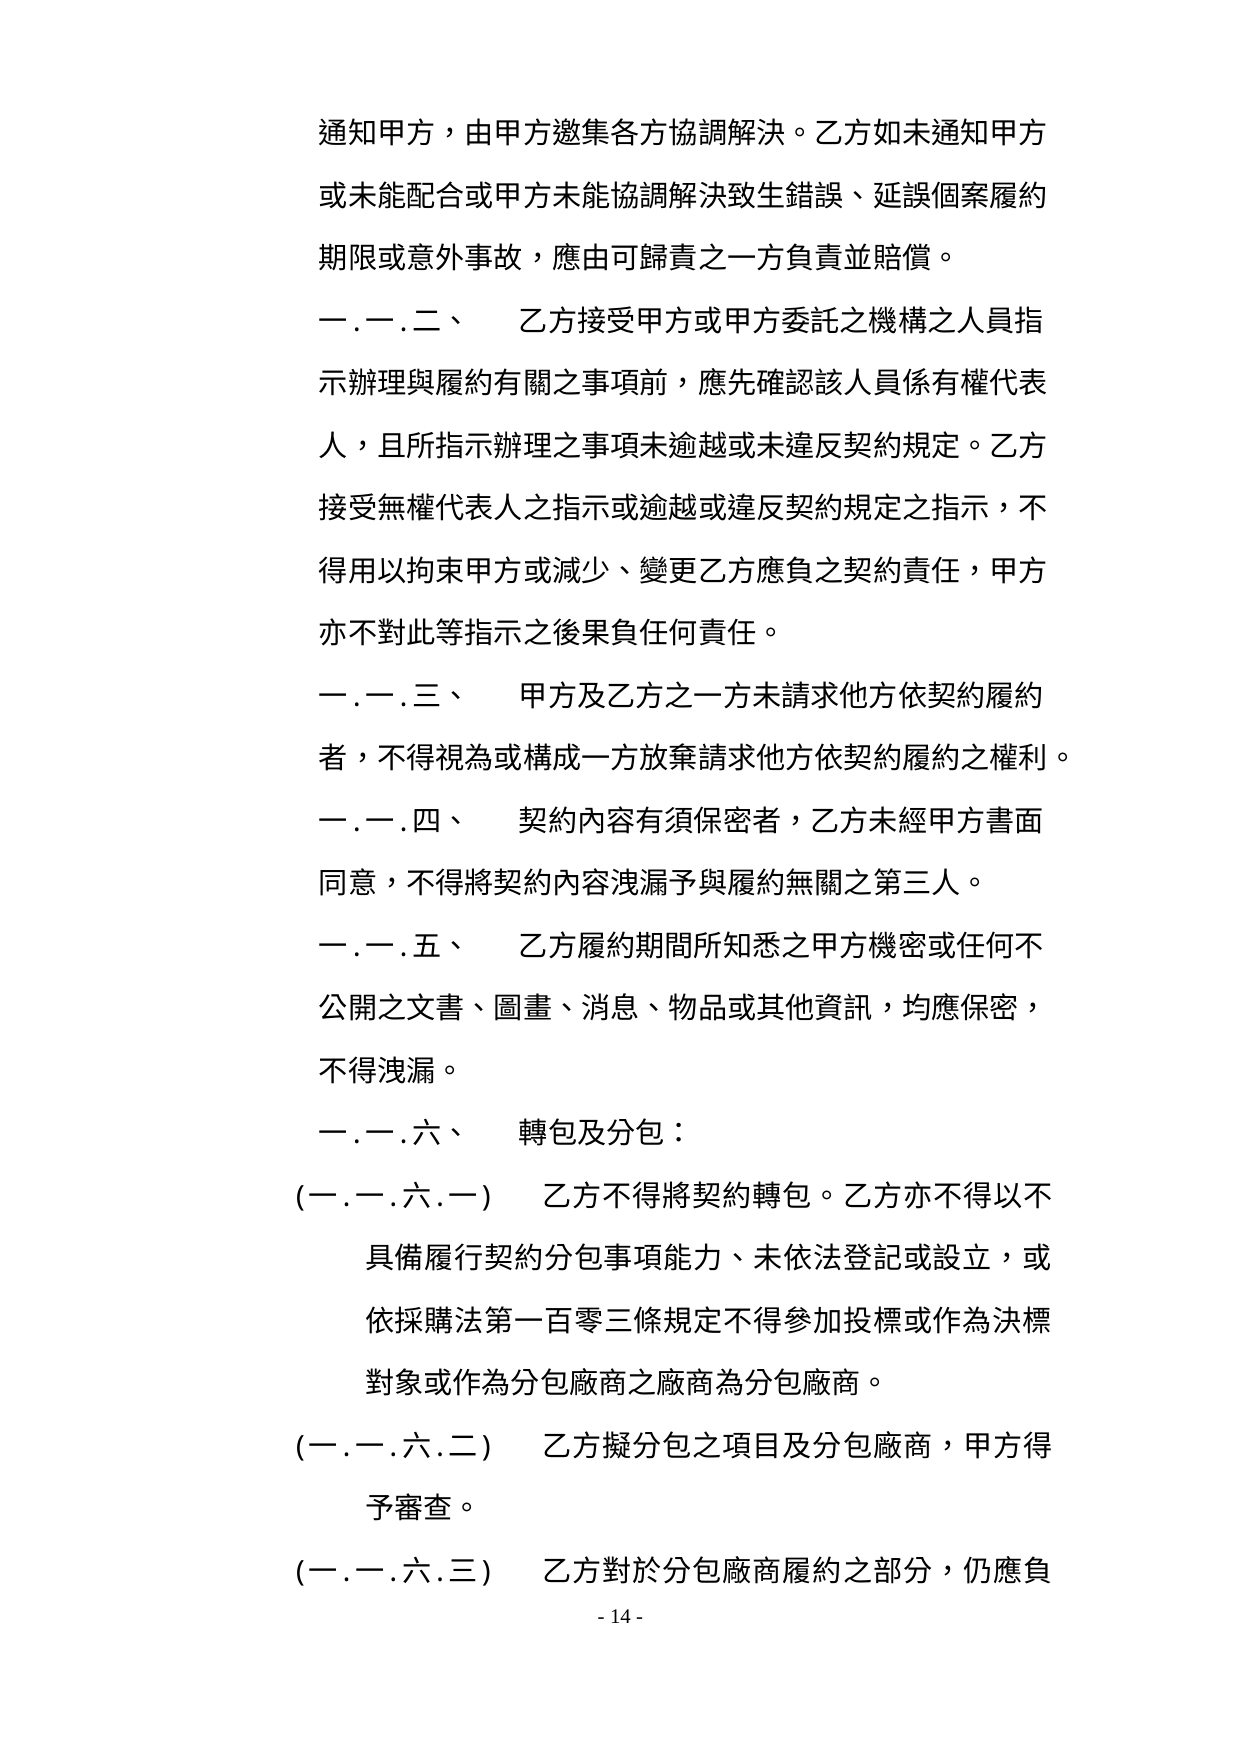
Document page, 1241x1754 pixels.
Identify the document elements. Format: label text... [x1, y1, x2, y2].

list 乙方不得將契約轉包。乙方亦不得以不具備履行契約分包事項能力、未依法登記或設立，或依採購法第一百零三條規定不得參加投標或作為決標對象或作為分包廠商之廠商為分包廠商。 [291, 1152, 1053, 1402]
list 乙方擬分包之項目及分包廠商，甲方得予審查。 [291, 1402, 1053, 1527]
list 契約內容有須保密者，乙方未經甲方書面同意，不得將契約內容洩漏予與履約無關之第三人。 [319, 777, 1053, 902]
list 乙方對於分包廠商履約之部分，仍應負完全責任。分包契約報備於甲方者，亦同。 [291, 1527, 1053, 1589]
list 乙方履約期間所知悉之甲方機密或任何不公開之文書、圖畫、消息、物品或其他資訊，均應保密，不得洩漏。 [319, 902, 1053, 1089]
list 乙方接受甲方或甲方委託之機構之人員指示辦理與履約有關之事項前，應先確認該人員係有權代表人，且所指示辦理之事項未逾越或未違反契約規定。乙方接受無權代表人之指示或逾越或違反契約規定之指示，不得用以拘束甲方或減少、變更乙方應負之契約責任，甲方亦不對此等指示之後果負任何責任。 [319, 277, 1053, 652]
list 與契約履約標的有關之其他標的，經甲方交由其他廠商辦理時，乙方有與其他廠商互相協調配合之義務，以使該等工作得以順利進行。工作不能協調配合，乙方應通知甲方，由甲方邀集各方協調解決。乙方如未通知甲方或未能配合或甲方未能協調解決致生錯誤、延誤個案履約期限或意外事故，應由可歸責之一方負責並賠償。 [319, 89, 1053, 277]
list 轉包及分包： [319, 1089, 1053, 1152]
list 甲方及乙方之一方未請求他方依契約履約者，不得視為或構成一方放棄請求他方依契約履約之權利。 [319, 652, 1053, 777]
